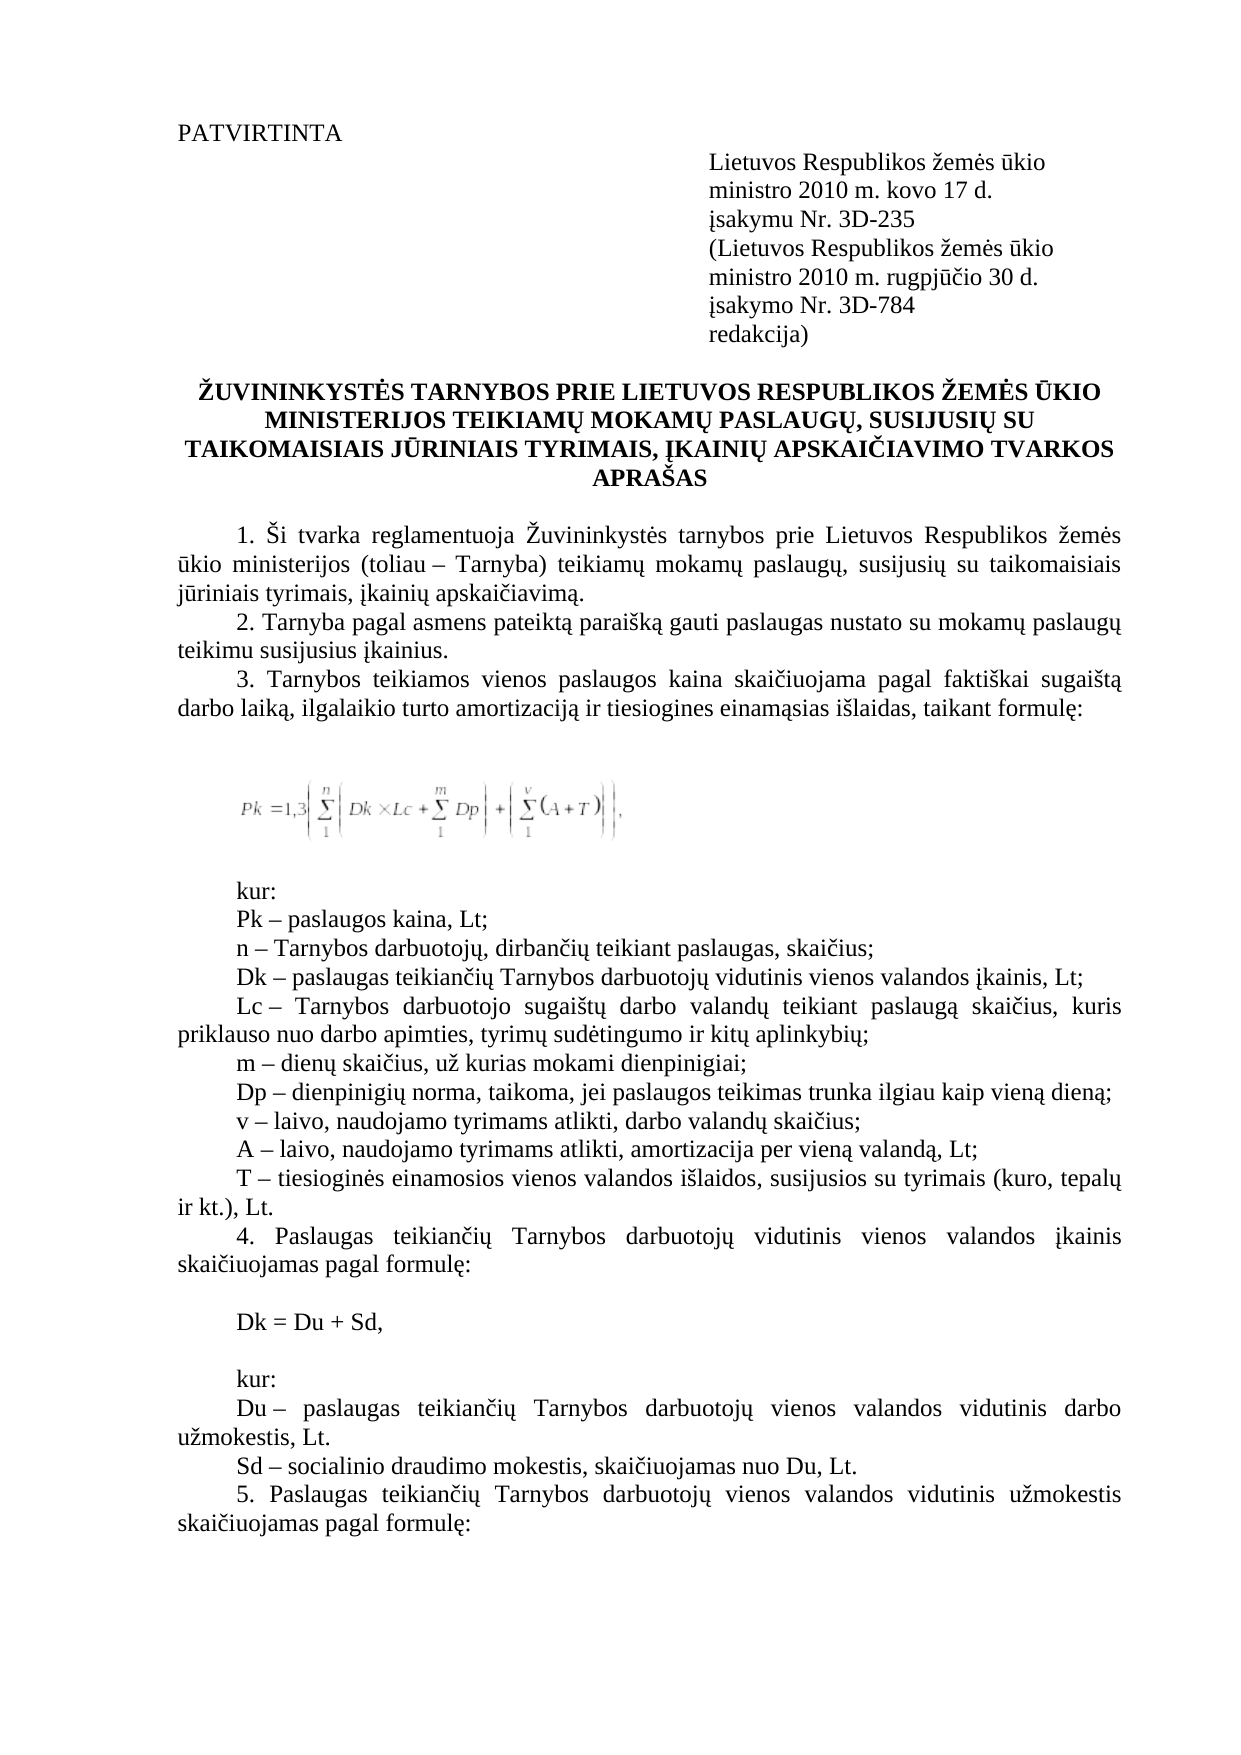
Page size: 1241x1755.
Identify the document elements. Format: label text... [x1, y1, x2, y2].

text A – laivo, naudojamo tyrimams atlikti, amortizacija per vieną valandą, Lt; [177, 1134, 1122, 1163]
text 2. Tarnyba pagal asmens pateiktą paraišką gauti paslaugas nustato su mokamų paslaugų teikimu susijusius įkainius. [177, 607, 1122, 664]
text Lc – Tarnybos darbuotojo sugaištų darbo valandų teikiant paslaugą skaičius, kuris priklauso nuo darbo apimties, tyrimų sudėtingumo ir kitų aplinkybių; [177, 991, 1122, 1048]
text m – dienų skaičius, už kurias mokami dienpinigiai; [177, 1048, 1122, 1077]
text n – Tarnybos darbuotojų, dirbančių teikiant paslaugas, skaičius; [177, 933, 1122, 962]
text kur: [177, 1364, 1122, 1393]
text įsakymu Nr. 3D-235 [177, 204, 1122, 233]
text v – laivo, naudojamo tyrimams atlikti, darbo valandų skaičius; [177, 1106, 1122, 1134]
text ministro 2010 m. kovo 17 d. [177, 176, 1122, 204]
text (Lietuvos Respublikos žemės ūkio [177, 233, 1122, 262]
text ŽUVININKYSTĖS TARNYBOS PRIE LIETUVOS RESPUBLIKOS ŽEMĖS ŪKIO MINISTERIJOS TEIKIAMŲ MOKAMŲ PASLAUGŲ, SUSIJUSIŲ SU TAIKOMAISIAIS JŪRINIAIS TYRIMAIS, ĮKAINIŲ APSKAIČIAVIMO TVARKOS APRAŠAS [177, 377, 1122, 492]
text 4. Paslaugas teikiančių Tarnybos darbuotojų vidutinis vienos valandos įkainis skaičiuojamas pagal formulę: [177, 1221, 1122, 1278]
text T – tiesioginės einamosios vienos valandos išlaidos, susijusios su tyrimais (kuro, tepalų ir kt.), Lt. [177, 1163, 1122, 1221]
text įsakymo Nr. 3D-784 [177, 291, 1122, 319]
text Dk = Du + Sd, [177, 1307, 1122, 1336]
text Dk – paslaugas teikiančių Tarnybos darbuotojų vidutinis vienos valandos įkainis, Lt; [177, 962, 1122, 991]
text redakcija) [177, 319, 1122, 348]
text 1. Ši tvarka reglamentuoja Žuvininkystės tarnybos prie Lietuvos Respublikos žemės ūkio ministerijos (toliau – Tarnyba) teikiamų mokamų paslaugų, susijusių su taikomaisiais jūriniais tyrimais, įkainių apskaičiavimą. [177, 521, 1122, 607]
text Dp – dienpinigių norma, taikoma, jei paslaugos teikimas trunka ilgiau kaip vieną dieną; [177, 1077, 1122, 1106]
text kur: [177, 876, 1122, 904]
text 5. Paslaugas teikiančių Tarnybos darbuotojų vienos valandos vidutinis užmokestis skaičiuojamas pagal formulę: [177, 1479, 1122, 1537]
text 3. Tarnybos teikiamos vienos paslaugos kaina skaičiuojama pagal faktiškai sugaištą darbo laiką, ilgalaikio turto amortizaciją ir tiesiogines einamąsias išlaidas, taikant formulę: [177, 664, 1122, 722]
text Sd – socialinio draudimo mokestis, skaičiuojamas nuo Du, Lt. [177, 1451, 1122, 1479]
text Pk = 1,3 (SUM(1, ..., n)[(Dk x Lc + SUM(1, ..., m)[Dp]) + (SUM(1, ..., v)[(A+T)])]), [236, 751, 1122, 847]
text Du – paslaugas teikiančių Tarnybos darbuotojų vienos valandos vidutinis darbo užmokestis, Lt. [177, 1393, 1122, 1451]
text PATVIRTINTA [177, 118, 1122, 147]
text Lietuvos Respublikos žemės ūkio [177, 147, 1122, 176]
text ministro 2010 m. rugpjūčio 30 d. [177, 262, 1122, 291]
text Pk – paslaugos kaina, Lt; [177, 904, 1122, 933]
